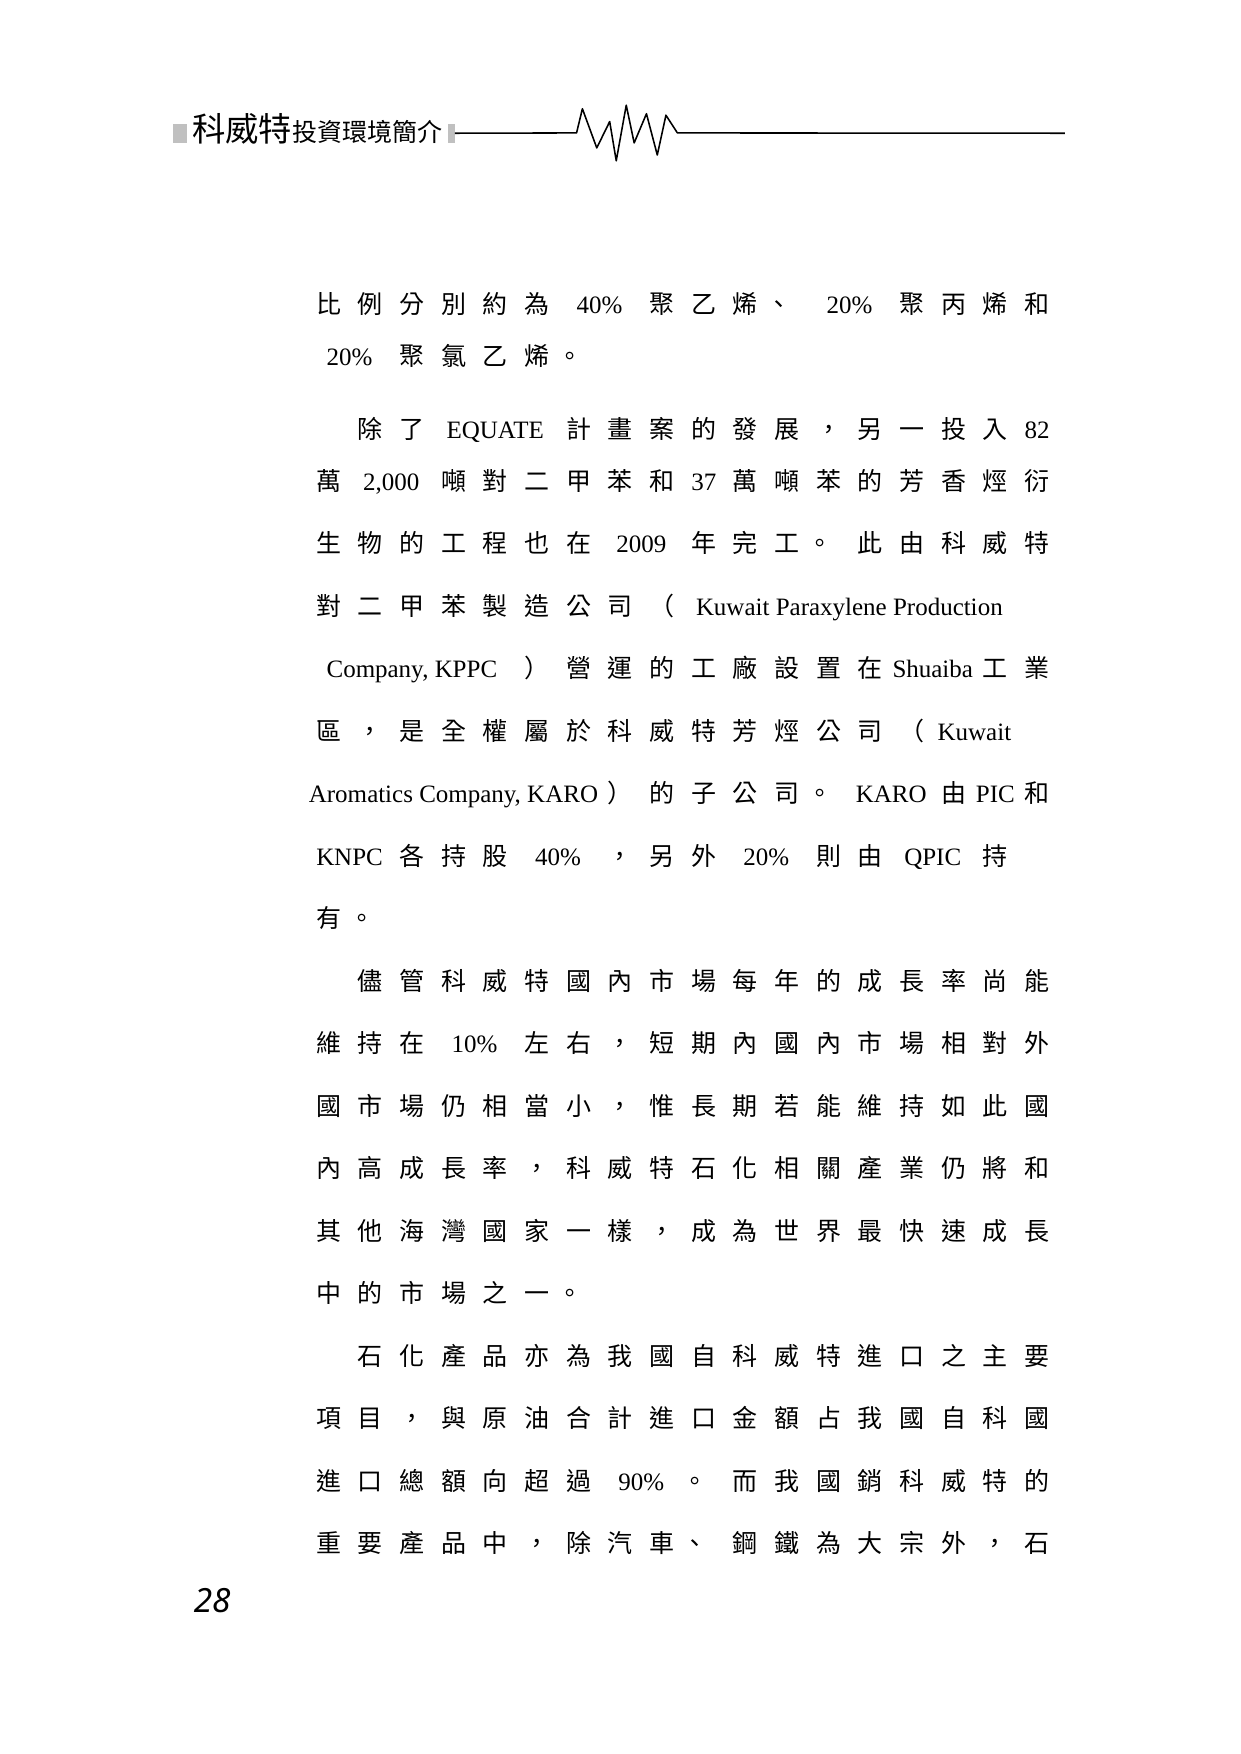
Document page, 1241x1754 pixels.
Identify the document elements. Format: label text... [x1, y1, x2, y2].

text 儘管科威特國內市場每年的成長率尚能維持在10%左右，短期內國內市場相對外國市場仍相當小，惟長期若能維持如此國內高成長率，科威特石化相關產業仍將和其他海灣國家一樣，成為世界最快速成長中的市場之一。 [281, 938, 1058, 1313]
text 石化產品亦為我國自科威特進口之主要項目，與原油合計進口金額占我國自科國進口總額向超過90%。而我國銷科威特的重要產品中，除汽車、鋼鐵為大宗外，石 [281, 1313, 1058, 1563]
text 比例分別約為40%聚乙烯、20%聚丙烯和20%聚氯乙烯。 [281, 250, 1058, 375]
text 除了EQUATE計畫案的發展，另一投入82萬2,000噸對二甲苯和37萬噸苯的芳香烴衍生物的工程也在2009年完工。此由科威特對二甲苯製造公司（Kuwait Paraxylene Production Company, KPPC）營運的工廠設置在Shuaiba工業區，是全權屬於科威特芳烴公司（Kuwait Aromatics Company, KARO）的子公司。KARO由PIC和KNPC各持股40%，另外20%則由QPIC持有。 [281, 375, 1058, 938]
